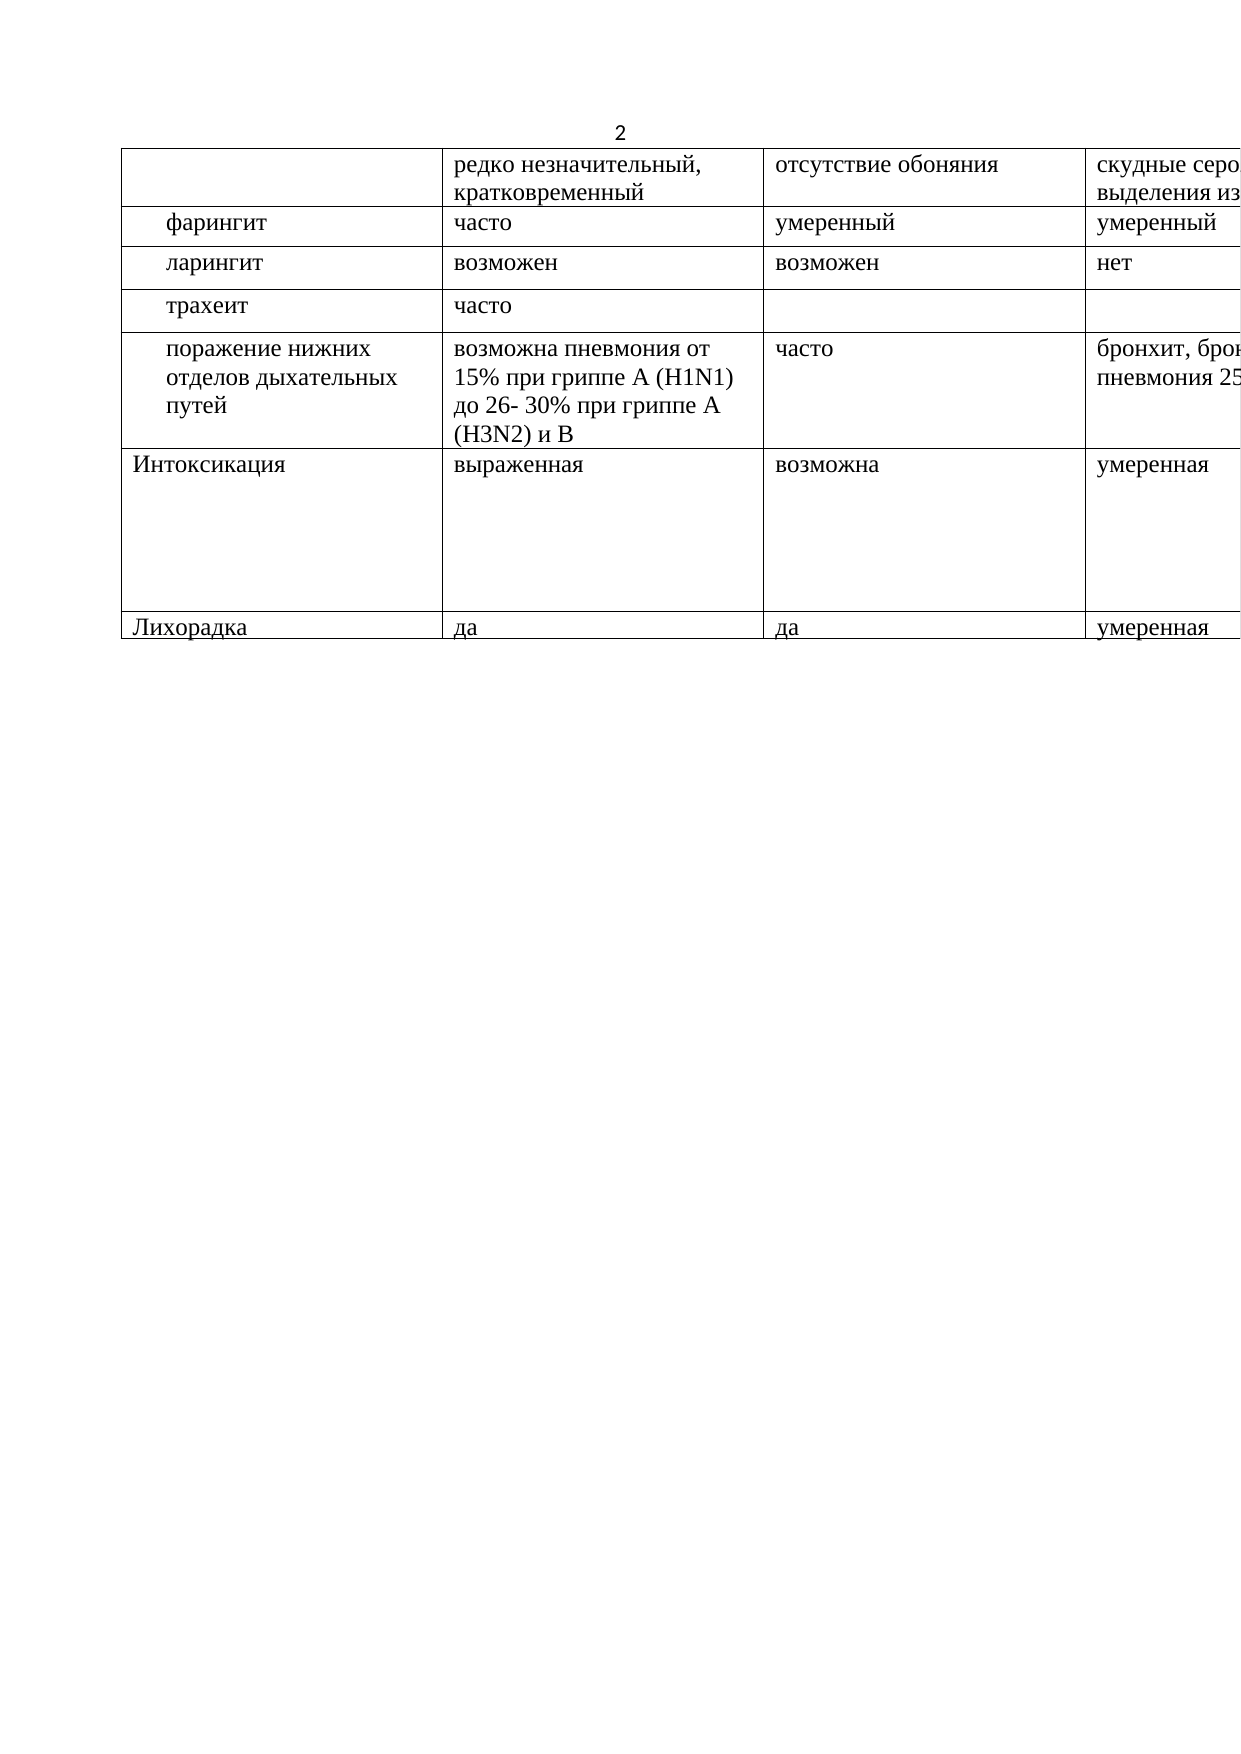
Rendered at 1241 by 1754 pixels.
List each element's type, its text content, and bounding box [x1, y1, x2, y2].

table_cell часто [443, 207, 763, 246]
table_cell бронхит, бронхиолит пневмония 25% [1086, 333, 1240, 448]
table_cell часто [764, 333, 1085, 448]
table_cell умеренная [1086, 449, 1240, 611]
table_cell умеренный [1086, 207, 1240, 246]
table_cell Лихорадка [122, 612, 442, 638]
table_cell нет [1086, 247, 1240, 289]
table_cell возможна пневмония от 15% при гриппе A (H1N1) до 26- 30% при гриппе A (H3N2) и В [443, 333, 763, 448]
table_cell [764, 290, 1085, 332]
table_cell трахеит [122, 290, 442, 332]
table_cell отсутствие обоняния [764, 149, 1085, 206]
table_cell возможен [443, 247, 763, 289]
table_cell поражение нижних отделов дыхательных путей [122, 333, 442, 448]
table_cell [122, 149, 442, 206]
table_cell редко незначительный, кратковременный [443, 149, 763, 206]
table_cell возможна [764, 449, 1085, 611]
table_cell [1086, 290, 1240, 332]
table_cell ларингит [122, 247, 442, 289]
table_cell умеренный [764, 207, 1085, 246]
table_cell часто [443, 290, 763, 332]
table_cell да [443, 612, 763, 638]
table_cell фарингит [122, 207, 442, 246]
table_cell да [764, 612, 1085, 638]
table_cell выраженная [443, 449, 763, 611]
table_cell умеренная [1086, 612, 1240, 638]
table_cell возможен [764, 247, 1085, 289]
table_cell чаще отсутствует, редко скудные серозно-слизистые выделения из носа [1086, 149, 1240, 206]
table_cell Интоксикация [122, 449, 442, 611]
